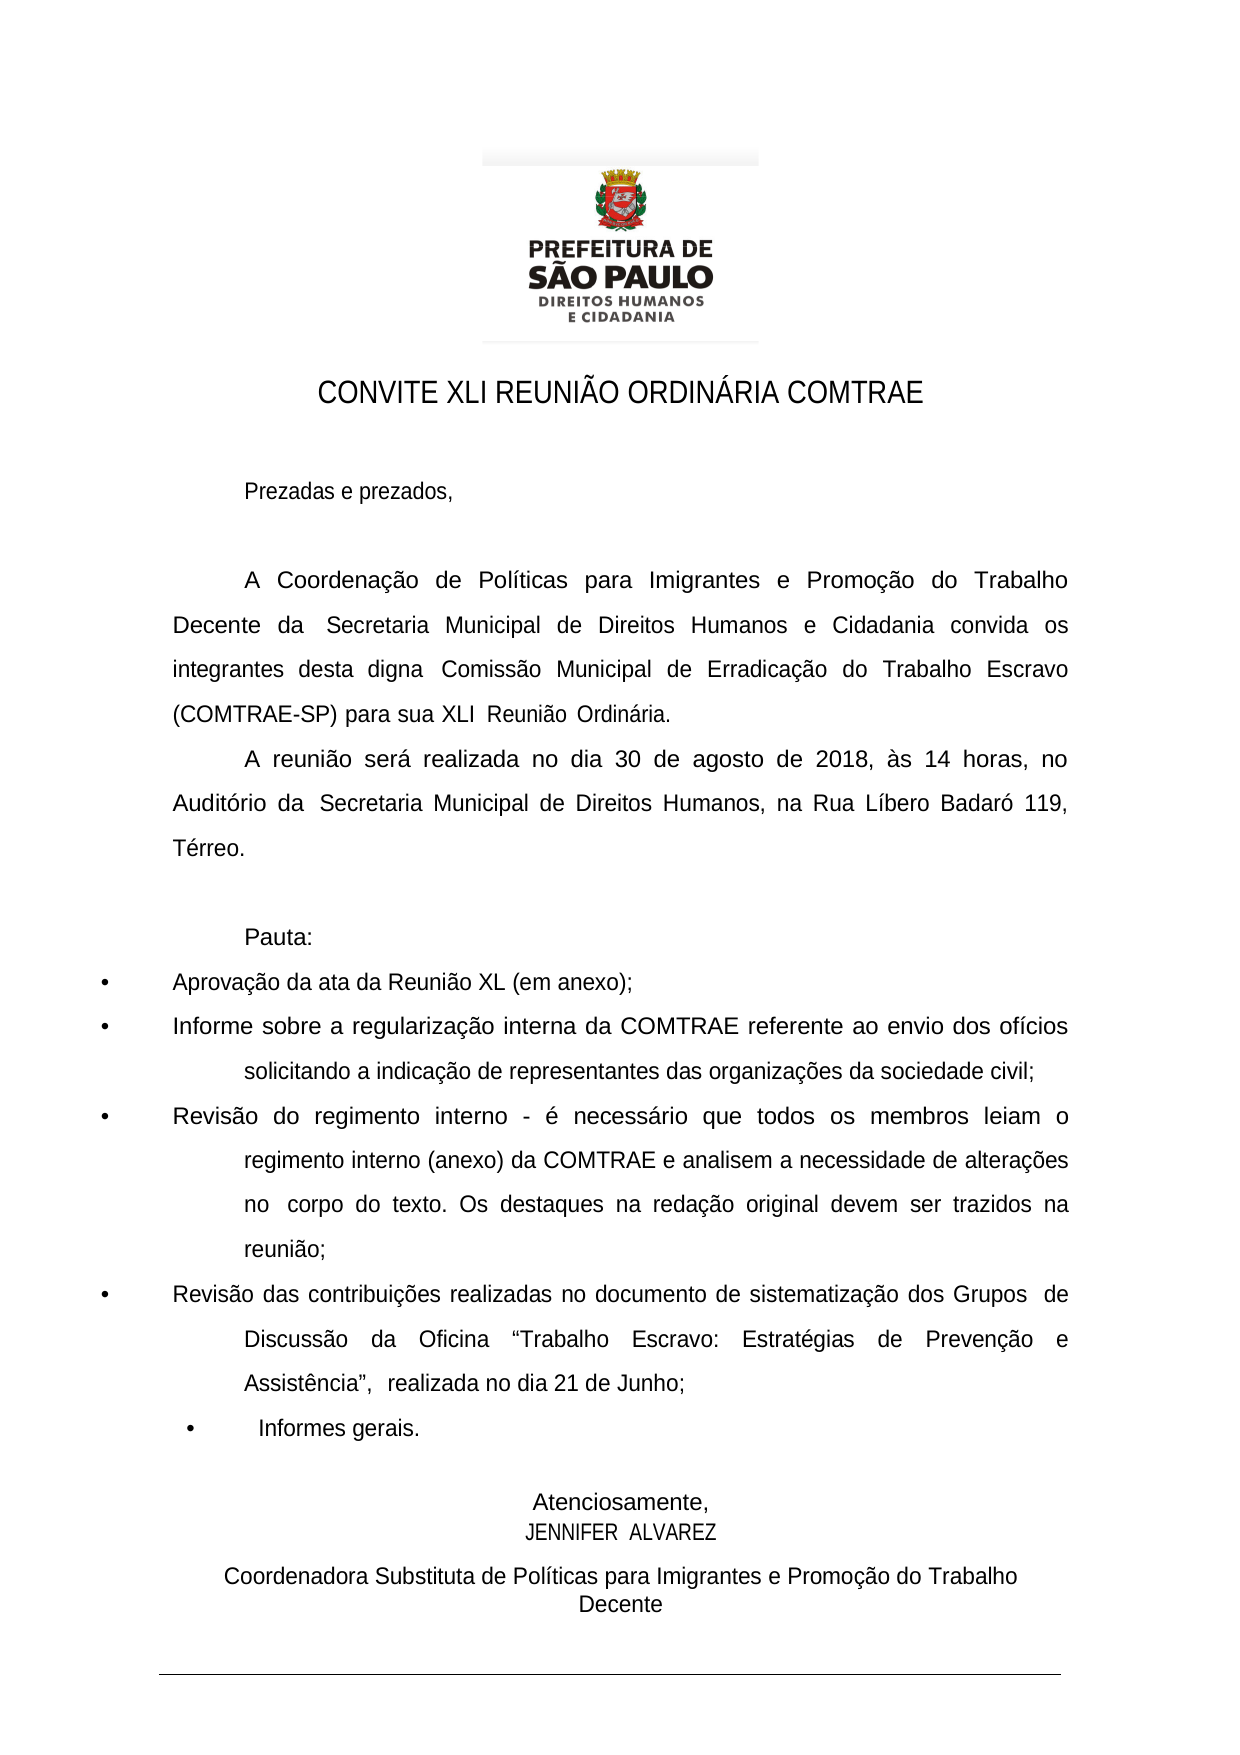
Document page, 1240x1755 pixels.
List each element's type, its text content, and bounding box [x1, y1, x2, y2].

text CONVITE XLI REUNIÃO ORDINÁRIA COMTRAE [193, 373, 1048, 410]
list Revisão do regimento interno - é necessário que todos os membros leiam o regimento interno (anexo) da COMTRAE e analisem a necessidade de alterações no corpo do texto. Os destaques na redação original devem ser trazidos na reunião; [101, 1102, 1069, 1262]
list Aprovação da ata da Reunião XL (em anexo); [101, 968, 1083, 995]
text A reunião será realizada no dia 30 de agosto de 2018, às 14 horas, no Auditório da Secretaria Municipal de Direitos Humanos, na Rua Líbero Badaró 119, Térreo. [172, 745, 1069, 861]
text Coordenadora Substituta de Políticas para Imigrantes e Promoção do Trabalho Decente [193, 1562, 1048, 1617]
text Prezadas e prezados, [244, 477, 1083, 504]
text A Coordenação de Políticas para Imigrantes e Promoção do Trabalho Decente da Secretaria Municipal de Direitos Humanos e Cidadania convida os integrantes desta digna Comissão Municipal de Erradicação do Trabalho Escravo (COMTRAE-SP) para sua XLI Reunião Ordinária. [172, 566, 1069, 727]
text Pauta: [244, 923, 1083, 951]
list Informes gerais. [186, 1414, 1083, 1441]
text JENNIFER ALVAREZ [193, 1517, 1048, 1545]
list Revisão das contribuições realizadas no documento de sistematização dos Grupos de Discussão da Oficina “Trabalho Escravo: Estratégias de Prevenção e Assistência”, realizada no dia 21 de Junho; [101, 1280, 1069, 1397]
text Atenciosamente, [193, 1488, 1048, 1516]
list Informe sobre a regularização interna da COMTRAE referente ao envio dos ofícios solicitando a indicação de representantes das organizações da sociedade civil; [101, 1012, 1069, 1084]
